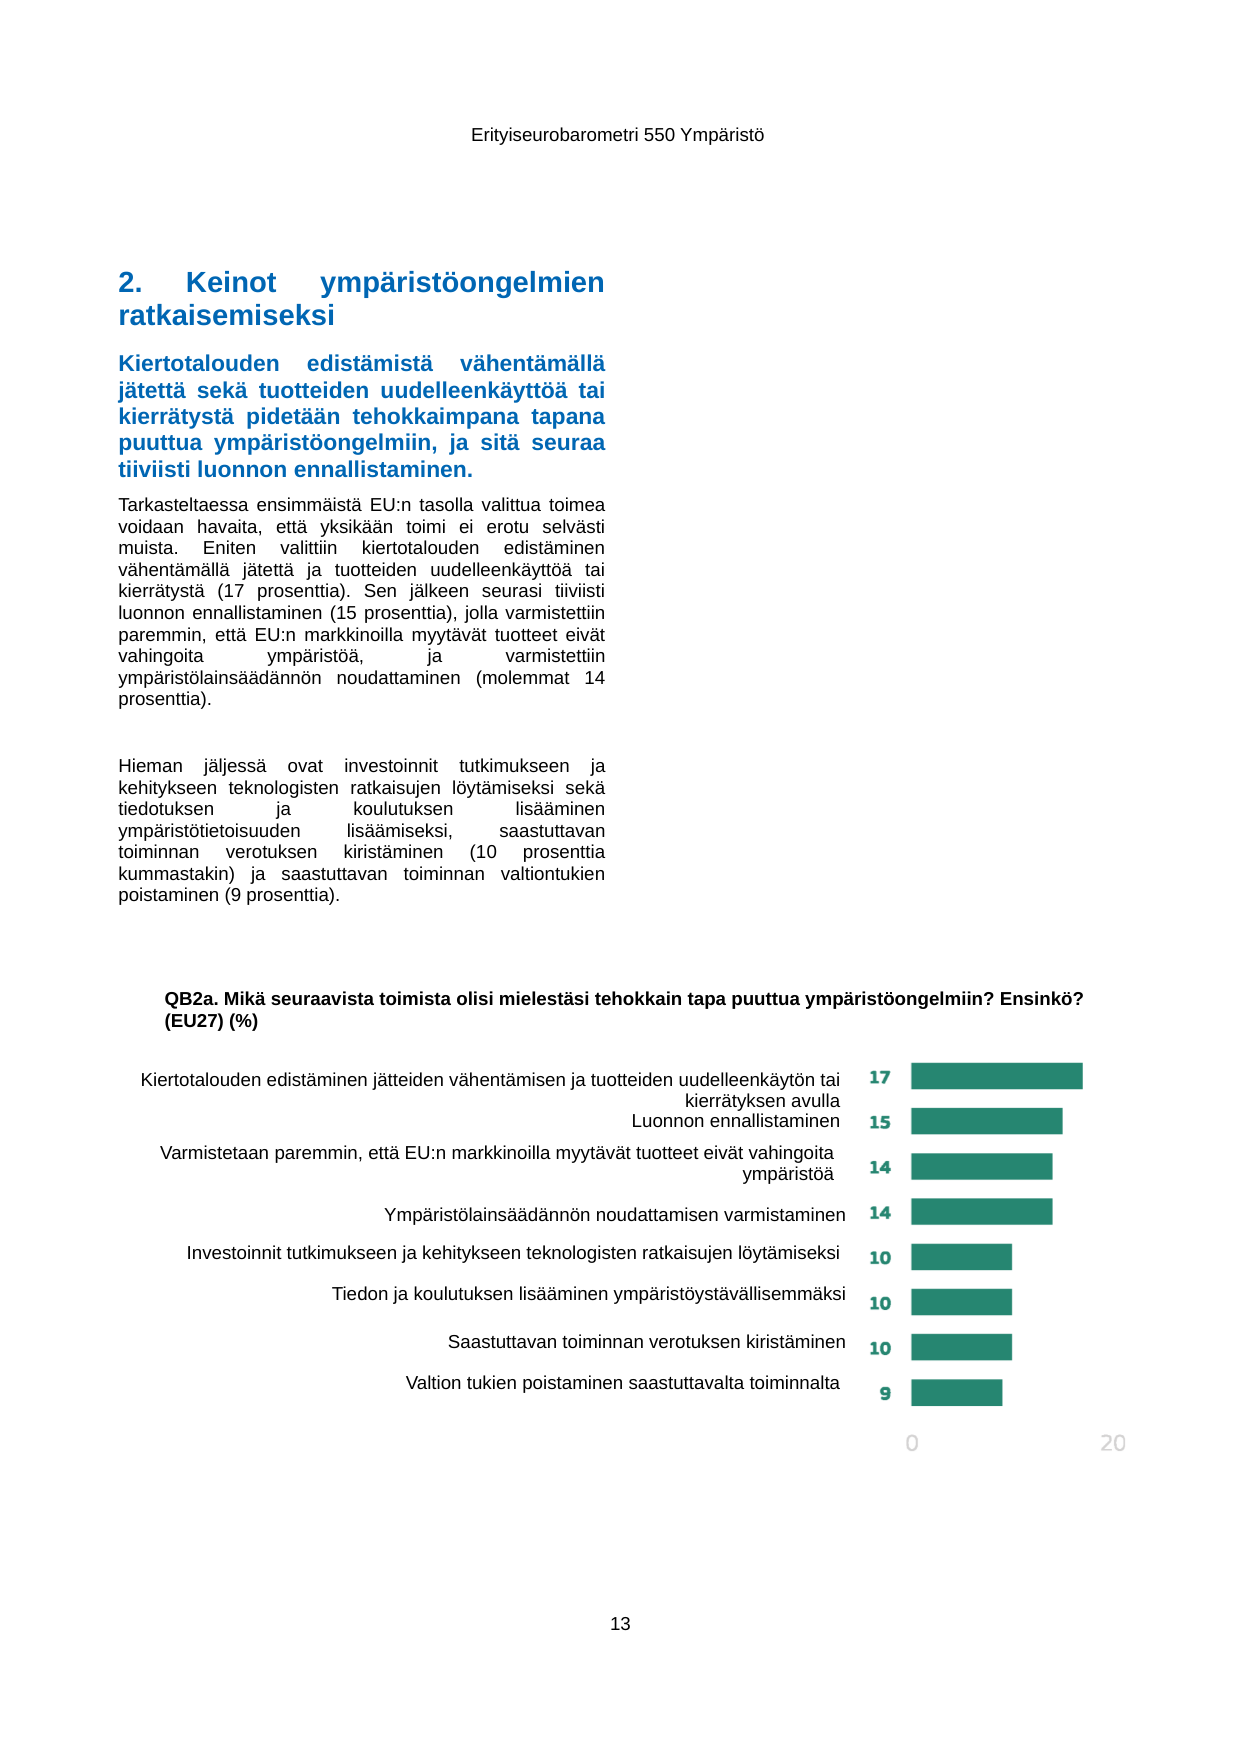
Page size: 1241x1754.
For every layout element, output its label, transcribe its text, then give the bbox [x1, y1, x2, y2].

text Kiertotalouden edistämistä vähentämällä jätettä sekä tuotteiden uudelleenkäyttöä tai kierrätystä pidetään tehokkaimpana tapana puuttua ympäristöongelmiin, ja sitä seuraa tiiviisti luonnon ennallistaminen. [118, 350, 605, 482]
subtitle 2. Keinot ympäristöongelmien ratkaisemiseksi [118, 265, 605, 332]
text Tarkasteltaessa ensimmäistä EU:n tasolla valittua toimea voidaan havaita, että yksikään toimi ei erotu selvästi muista. Eniten valittiin kiertotalouden edistäminen vähentämällä jätettä ja tuotteiden uudelleenkäyttöä tai kierrätystä (17 prosenttia). Sen jälkeen seurasi tiiviisti luonnon ennallistaminen (15 prosenttia), jolla varmistettiin paremmin, että EU:n markkinoilla myytävät tuotteet eivät vahingoita ympäristöä, ja varmistettiin ympäristölainsäädännön noudattaminen (molemmat 14 prosenttia). [118, 494, 605, 709]
text Hieman jäljessä ovat investoinnit tutkimukseen ja kehitykseen teknologisten ratkaisujen löytämiseksi sekä tiedotuksen ja koulutuksen lisääminen ympäristötietoisuuden lisäämiseksi, saastuttavan toiminnan verotuksen kiristäminen (10 prosenttia kummastakin) ja saastuttavan toiminnan valtiontukien poistaminen (9 prosenttia). [118, 755, 605, 906]
picture [856, 1054, 1162, 1463]
